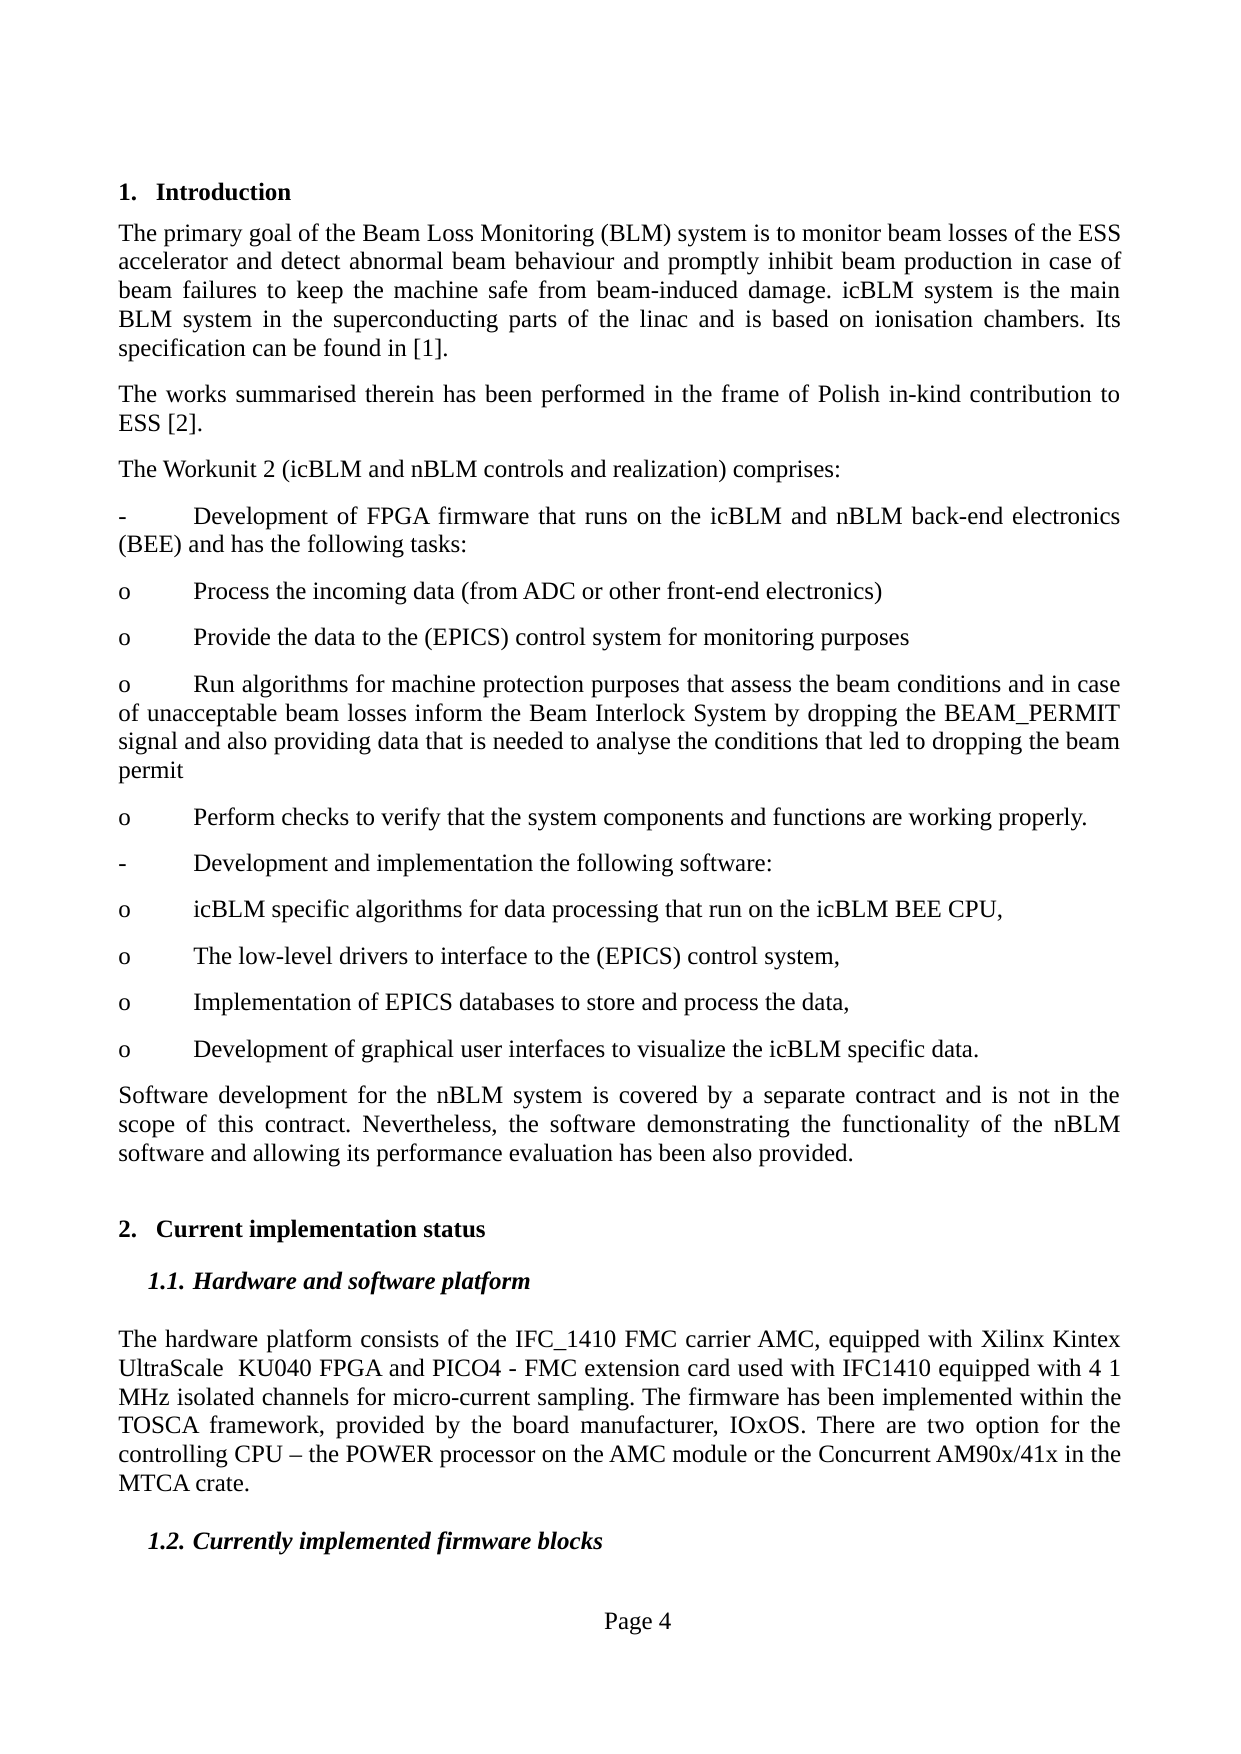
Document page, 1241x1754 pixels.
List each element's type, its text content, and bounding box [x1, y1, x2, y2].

text o Run algorithms for machine protection purposes that assess the beam conditions and in case of unacceptable beam losses inform the Beam Interlock System by dropping the BEAM_PERMIT signal and also providing data that is needed to analyse the conditions that led to dropping the beam permit [118, 669, 1122, 784]
subtitle Hardware and software platform [148, 1266, 1122, 1295]
text o Implementation of EPICS databases to store and process the data, [118, 987, 1122, 1016]
text The primary goal of the Beam Loss Monitoring (BLM) system is to monitor beam losses of the ESS accelerator and detect abnormal beam behaviour and promptly inhibit beam production in case of beam failures to keep the machine safe from beam-induced damage. icBLM system is the main BLM system in the superconducting parts of the linac and is based on ionisation chambers. Its specification can be found in [1]. [118, 218, 1122, 361]
subtitle Current implementation status [118, 1214, 1122, 1242]
text o Process the incoming data (from ADC or other front-end electronics) [118, 576, 1122, 605]
text o Development of graphical user interfaces to visualize the icBLM specific data. [118, 1034, 1122, 1063]
text Software development for the nBLM system is covered by a separate contract and is not in the scope of this contract. Nevertheless, the software demonstrating the functionality of the nBLM software and allowing its performance evaluation has been also provided. [118, 1080, 1122, 1167]
subtitle Currently implemented firmware blocks [148, 1526, 1122, 1555]
text - Development and implementation the following software: [118, 848, 1122, 877]
text o icBLM specific algorithms for data processing that run on the icBLM BEE CPU, [118, 894, 1122, 923]
text o The low-level drivers to interface to the (EPICS) control system, [118, 941, 1122, 970]
text o Provide the data to the (EPICS) control system for monitoring purposes [118, 622, 1122, 651]
text The works summarised therein has been performed in the frame of Polish in-kind contribution to ESS [2]. [118, 379, 1122, 437]
text The hardware platform consists of the IFC_1410 FMC carrier AMC, equipped with Xilinx Kintex UltraScale KU040 FPGA and PICO4 - FMC extension card used with IFC1410 equipped with 4 1 MHz isolated channels for micro-current sampling. The firmware has been implemented within the TOSCA framework, provided by the board manufacturer, IOxOS. There are two option for the controlling CPU – the POWER processor on the AMC module or the Concurrent AM90x/41x in the MTCA crate. [118, 1324, 1122, 1497]
subtitle Introduction [118, 177, 1122, 206]
text o Perform checks to verify that the system components and functions are working properly. [118, 802, 1122, 830]
text - Development of FPGA firmware that runs on the icBLM and nBLM back-end electronics (BEE) and has the following tasks: [118, 501, 1122, 558]
text The Workunit 2 (icBLM and nBLM controls and realization) comprises: [118, 454, 1122, 483]
